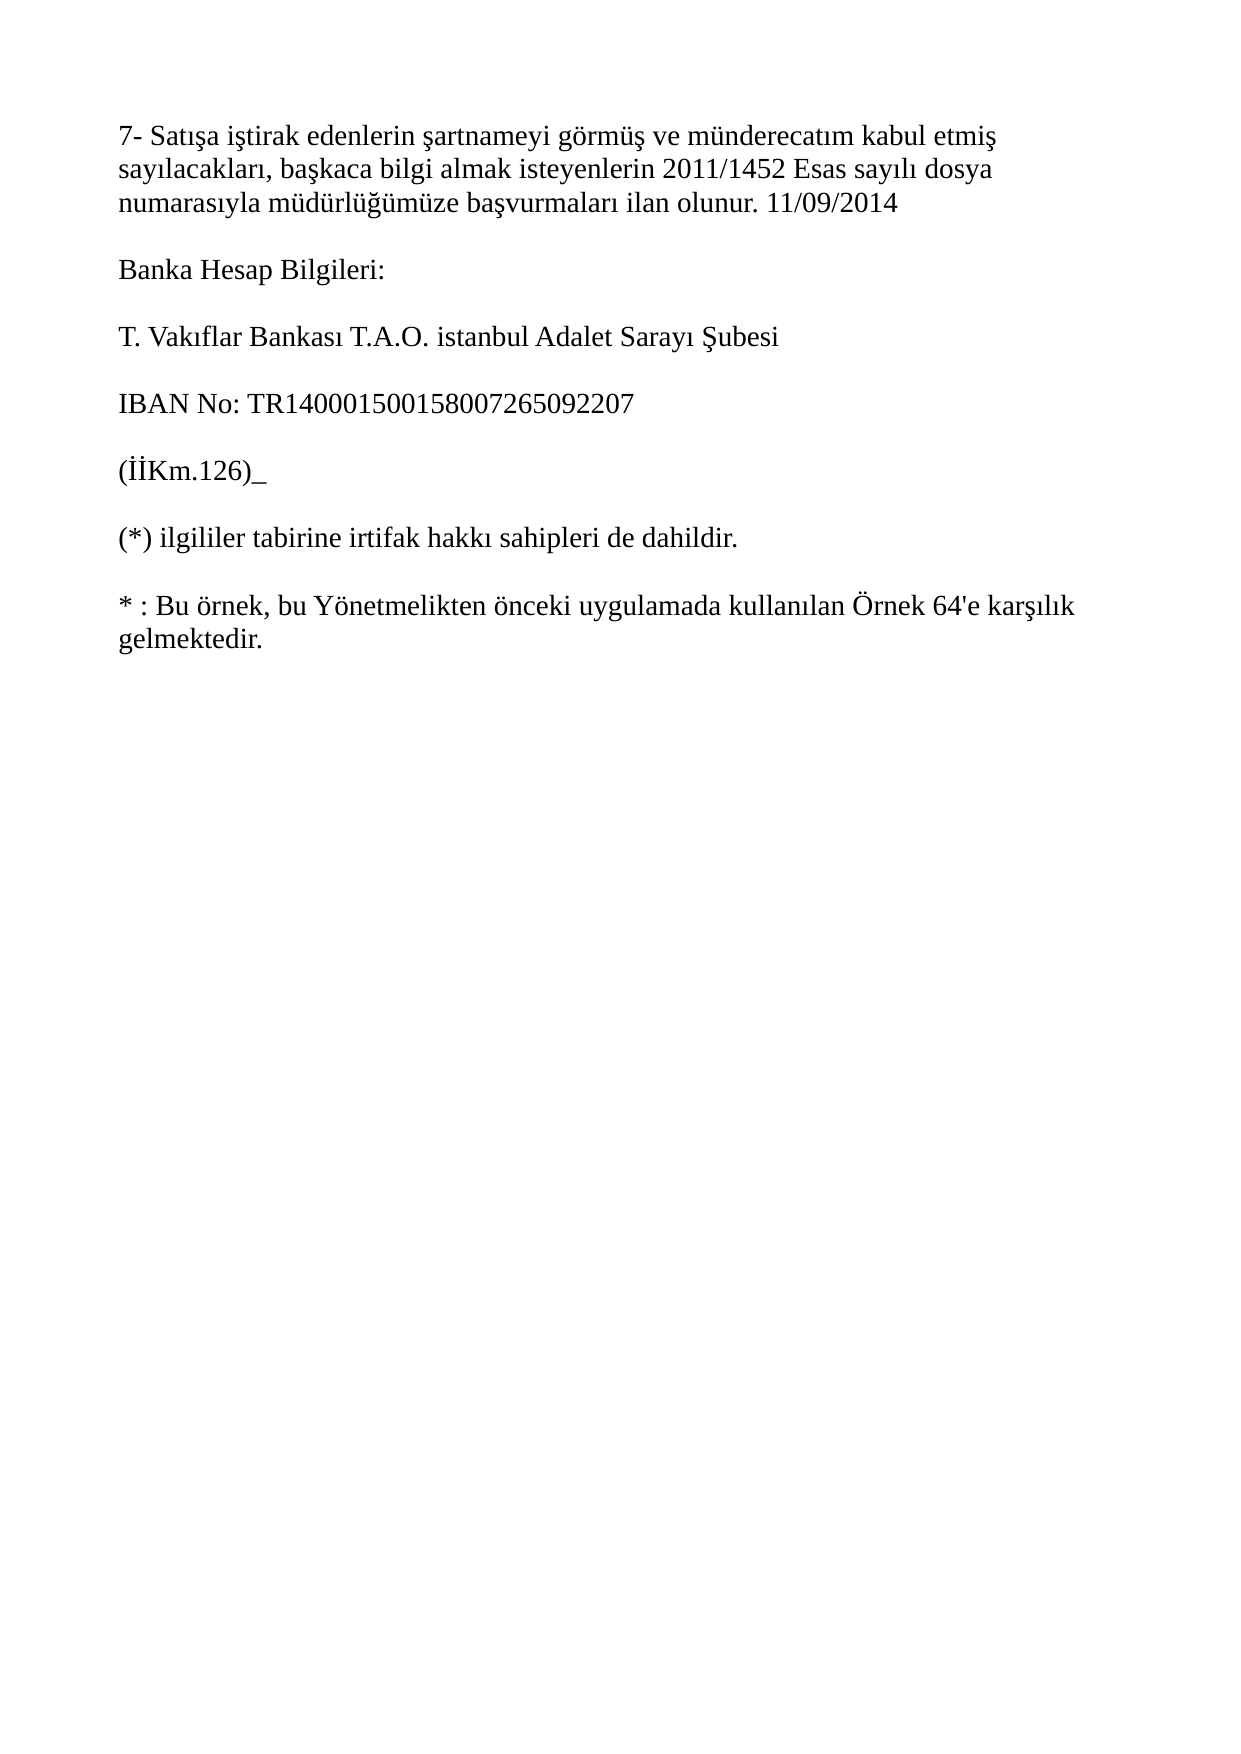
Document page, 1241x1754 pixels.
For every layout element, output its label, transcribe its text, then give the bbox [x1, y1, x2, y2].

text (İİKm.126)_ [118, 453, 1122, 487]
text Banka Hesap Bilgileri: [118, 252, 1122, 286]
text 7- Satışa iştirak edenlerin şartnameyi görmüş ve münderecatım kabul etmiş sayılacakları, başkaca bilgi almak isteyenlerin 2011/1452 Esas sayılı dosya numarasıyla müdürlüğümüze başvurmaları ilan olunur. 11/09/2014 [118, 118, 1122, 219]
text * : Bu örnek, bu Yönetmelikten önceki uygulamada kullanılan Örnek 64'e karşılık gelmektedir. [118, 588, 1122, 655]
text (*) ilgililer tabirine irtifak hakkı sahipleri de dahildir. [118, 521, 1122, 554]
text IBAN No: TR140001500158007265092207 [118, 386, 1122, 420]
text T. Vakıflar Bankası T.A.O. istanbul Adalet Sarayı Şubesi [118, 319, 1122, 353]
